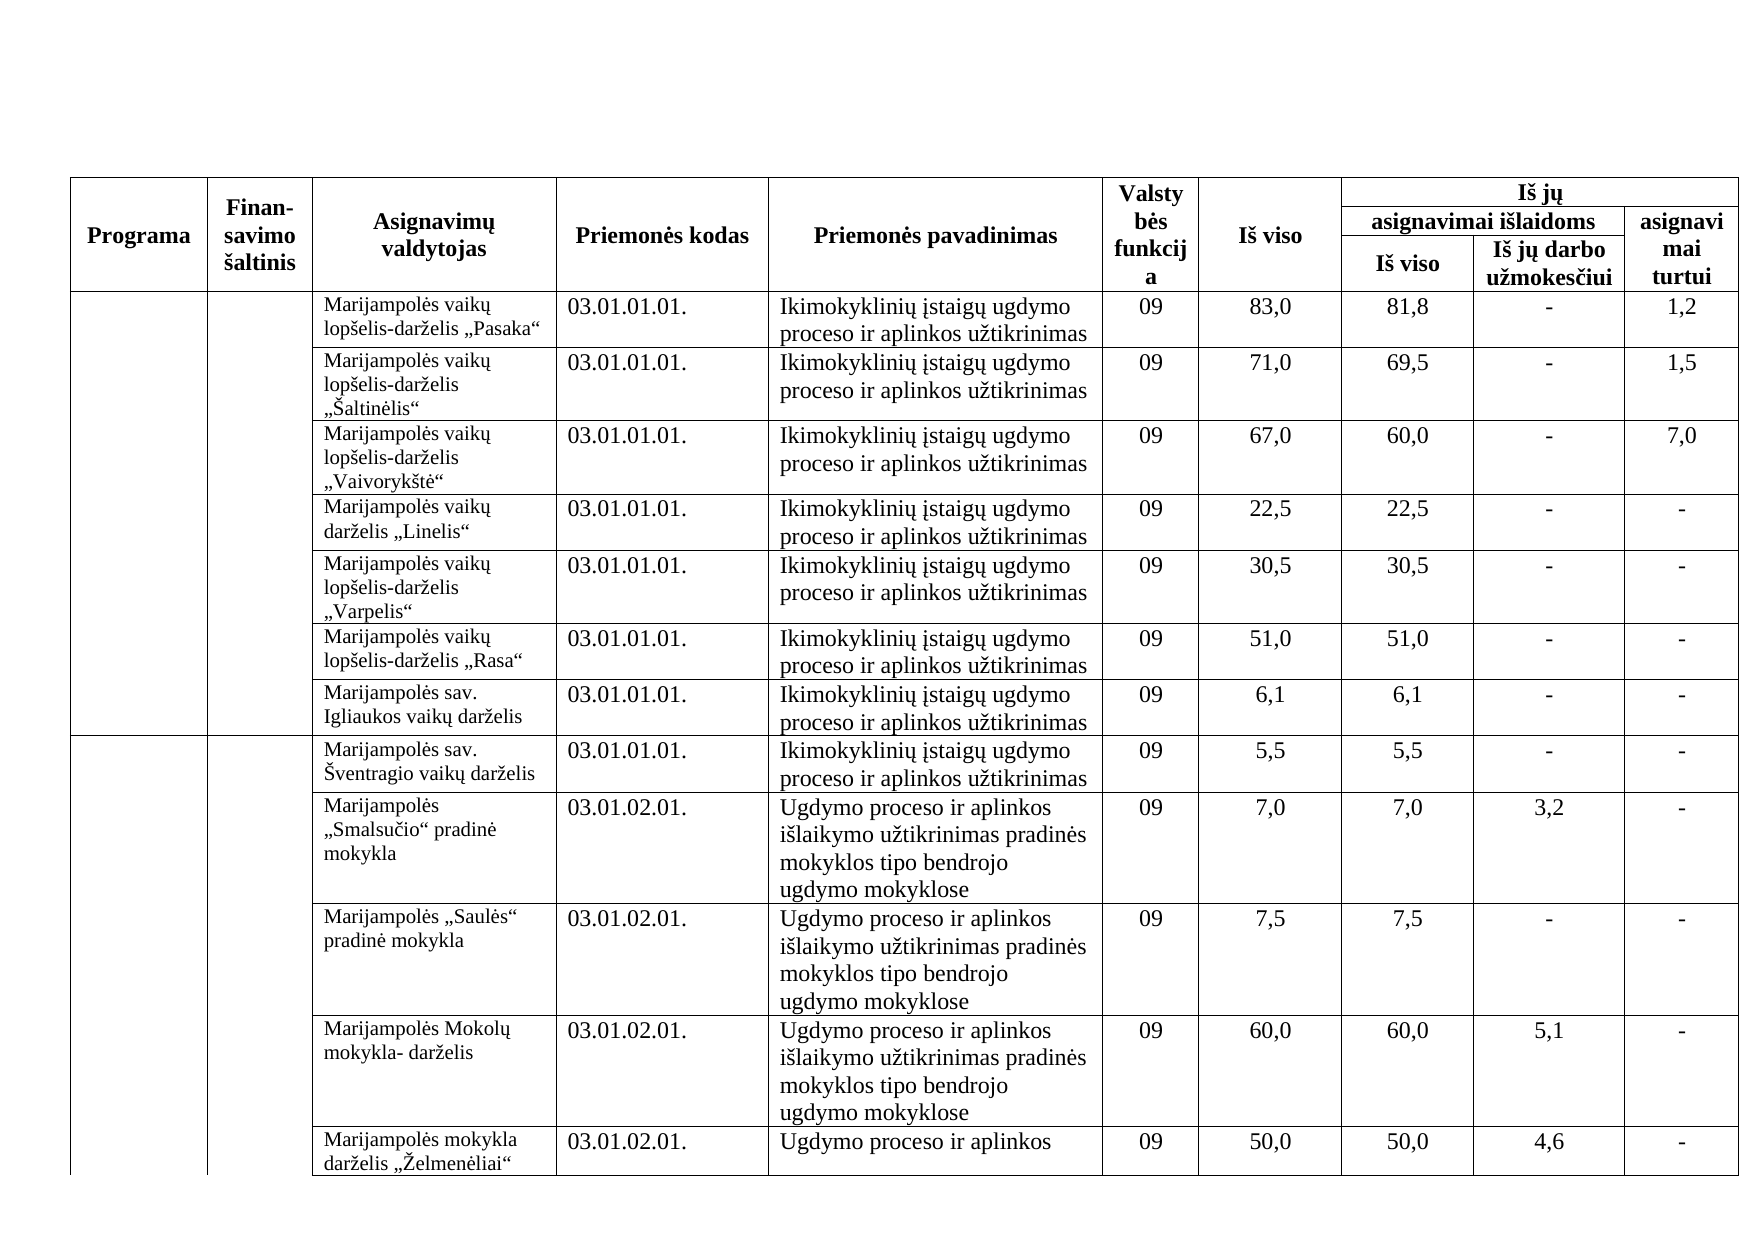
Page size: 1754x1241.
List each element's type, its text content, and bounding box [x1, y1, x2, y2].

table_cell 09 [1103, 680, 1198, 735]
table_cell 4,6 [1474, 1127, 1624, 1175]
table_cell - [1625, 904, 1738, 1014]
table_cell 22,5 [1199, 495, 1341, 550]
table_cell Ikimokyklinių įstaigų ugdymo proceso ir aplinkos užtikrinimas [769, 348, 1102, 420]
table_cell asignavimai išlaidoms [1342, 207, 1624, 234]
table_cell [208, 1126, 312, 1175]
table_cell 03.01.01.01. [557, 624, 768, 679]
table_cell Ugdymo proceso ir aplinkos [769, 1127, 1102, 1175]
table_cell 09 [1103, 348, 1198, 420]
table_cell 7,0 [1625, 421, 1738, 493]
table_cell - [1474, 904, 1624, 1014]
table_cell Ikimokyklinių įstaigų ugdymo proceso ir aplinkos užtikrinimas [769, 624, 1102, 679]
table_cell Ugdymo proceso ir aplinkos išlaikymo užtikrinimas pradinės mokyklos tipo bendrojo ugdymo mokyklose [769, 1016, 1102, 1126]
table_cell 50,0 [1199, 1127, 1341, 1175]
table_cell 81,8 [1342, 292, 1473, 347]
table_cell [71, 792, 207, 903]
table_cell 50,0 [1342, 1127, 1473, 1175]
table_cell - [1474, 348, 1624, 420]
table_header Priemonės pavadinimas [769, 178, 1102, 291]
table_cell [208, 623, 312, 679]
table_cell 6,1 [1199, 680, 1341, 735]
table_cell [208, 903, 312, 1014]
table_header Programa [71, 178, 207, 291]
table_cell [208, 736, 312, 792]
table_cell 03.01.02.01. [557, 1016, 768, 1126]
table_cell [208, 792, 312, 903]
table_cell [71, 347, 207, 420]
table_cell 09 [1103, 1016, 1198, 1126]
table_cell Ikimokyklinių įstaigų ugdymo proceso ir aplinkos užtikrinimas [769, 495, 1102, 550]
table_cell Marijampolės vaikų lopšelis-darželis „Pasaka“ [313, 292, 556, 347]
table_cell 09 [1103, 551, 1198, 623]
table_cell [71, 1015, 207, 1175]
table_cell - [1474, 680, 1624, 735]
table_cell 22,5 [1342, 495, 1473, 550]
table_cell Marijampolės vaikų lopšelis-darželis „Šaltinėlis“ [313, 348, 556, 420]
table_cell [71, 494, 207, 550]
table_cell [71, 903, 207, 1014]
table_cell - [1474, 495, 1624, 550]
table_cell Ikimokyklinių įstaigų ugdymo proceso ir aplinkos užtikrinimas [769, 680, 1102, 735]
table_cell - [1474, 624, 1624, 679]
table_cell [208, 494, 312, 550]
table_cell [71, 623, 207, 679]
table_cell Marijampolės sav. Igliaukos vaikų darželis [313, 680, 556, 735]
table_cell Ikimokyklinių įstaigų ugdymo proceso ir aplinkos užtikrinimas [769, 292, 1102, 347]
table_cell [71, 292, 207, 347]
table_cell 03.01.02.01. [557, 1127, 768, 1175]
table_cell [208, 347, 312, 420]
table_cell - [1625, 551, 1738, 623]
table_cell 03.01.01.01. [557, 495, 768, 550]
table_cell Marijampolės „Saulės“ pradinė mokykla [313, 904, 556, 1014]
table_cell 03.01.02.01. [557, 904, 768, 1014]
table_cell 03.01.01.01. [557, 680, 768, 735]
table_header Valstybės funkcija [1103, 178, 1198, 291]
table_cell 03.01.01.01. [557, 736, 768, 792]
table_cell 51,0 [1342, 624, 1473, 679]
table_cell - [1474, 421, 1624, 493]
table_cell asignavimai turtui įsigyti [1625, 207, 1738, 291]
table_cell Ugdymo proceso ir aplinkos išlaikymo užtikrinimas pradinės mokyklos tipo bendrojo ugdymo mokyklose [769, 904, 1102, 1014]
table_cell [208, 292, 312, 347]
table_cell [208, 1015, 312, 1126]
table_cell 30,5 [1342, 551, 1473, 623]
table_cell 7,0 [1342, 793, 1473, 903]
table_header Iš viso [1199, 178, 1341, 291]
table_cell Marijampolės „Smalsučio“ pradinė mokykla [313, 793, 556, 903]
table_cell 69,5 [1342, 348, 1473, 420]
table_cell 71,0 [1199, 348, 1341, 420]
table_cell 03.01.01.01. [557, 551, 768, 623]
table_header Asignavimų valdytojas [313, 178, 556, 291]
table_cell 60,0 [1342, 1016, 1473, 1126]
table_header Finan-savimo šaltinis [208, 178, 312, 291]
table_cell Marijampolės vaikų lopšelis-darželis „Varpelis“ [313, 551, 556, 623]
table_cell 6,1 [1342, 680, 1473, 735]
table_cell 09 [1103, 495, 1198, 550]
table_cell 09 [1103, 1127, 1198, 1175]
table_cell 67,0 [1199, 421, 1341, 493]
table_header Iš jų [1342, 178, 1738, 206]
table_cell Ikimokyklinių įstaigų ugdymo proceso ir aplinkos užtikrinimas [769, 551, 1102, 623]
table_cell 5,1 [1474, 1016, 1624, 1126]
table_cell Marijampolės mokykla darželis „Želmenėliai“ [313, 1127, 556, 1175]
table_cell 09 [1103, 736, 1198, 792]
table_cell 03.01.01.01. [557, 292, 768, 347]
table_cell Marijampolės vaikų lopšelis-darželis „Vaivorykštė“ [313, 421, 556, 493]
table_cell - [1625, 1127, 1738, 1175]
table_cell Marijampolės Mokolų mokykla- darželis [313, 1016, 556, 1126]
table_cell [208, 550, 312, 623]
table_cell Marijampolės vaikų lopšelis-darželis „Rasa“ [313, 624, 556, 679]
table_cell - [1474, 292, 1624, 347]
table_cell [71, 679, 207, 735]
table_cell 09 [1103, 904, 1198, 1014]
table_cell Marijampolės sav. Šventragio vaikų darželis [313, 736, 556, 792]
table_cell 03.01.02.01. [557, 793, 768, 903]
table_cell 83,0 [1199, 292, 1341, 347]
table_cell 1,2 [1625, 292, 1738, 347]
table_cell 7,5 [1199, 904, 1341, 1014]
table_cell Iš viso [1342, 236, 1473, 291]
table_cell 09 [1103, 421, 1198, 493]
table_cell [208, 679, 312, 735]
table_cell - [1625, 1016, 1738, 1126]
table_cell 7,0 [1199, 793, 1341, 903]
table_cell 09 [1103, 793, 1198, 903]
table_cell 1,5 [1625, 348, 1738, 420]
table_cell - [1474, 551, 1624, 623]
table_cell [71, 420, 207, 493]
table_cell Ugdymo proceso ir aplinkos išlaikymo užtikrinimas pradinės mokyklos tipo bendrojo ugdymo mokyklose [769, 793, 1102, 903]
table_cell 09 [1103, 624, 1198, 679]
table_cell - [1625, 624, 1738, 679]
table_cell - [1474, 736, 1624, 792]
table_cell 3,2 [1474, 793, 1624, 903]
table_cell Iš jų darbo užmokesčiui [1474, 236, 1624, 291]
table_cell 60,0 [1342, 421, 1473, 493]
table_cell [208, 420, 312, 493]
table_cell Marijampolės vaikų darželis „Linelis“ [313, 495, 556, 550]
table_cell - [1625, 680, 1738, 735]
table_cell 60,0 [1199, 1016, 1341, 1126]
table_cell - [1625, 793, 1738, 903]
table_cell [71, 550, 207, 623]
table_cell Ikimokyklinių įstaigų ugdymo proceso ir aplinkos užtikrinimas [769, 421, 1102, 493]
table_cell - [1625, 495, 1738, 550]
table_cell - [1625, 736, 1738, 792]
table_cell 5,5 [1199, 736, 1341, 792]
table_cell 5,5 [1342, 736, 1473, 792]
table_cell [71, 736, 207, 792]
table_cell 03.01.01.01. [557, 348, 768, 420]
table_cell 30,5 [1199, 551, 1341, 623]
table_cell Ikimokyklinių įstaigų ugdymo proceso ir aplinkos užtikrinimas [769, 736, 1102, 792]
table_cell 03.01.01.01. [557, 421, 768, 493]
table_header Priemonės kodas [557, 178, 768, 291]
table_cell 7,5 [1342, 904, 1473, 1014]
table_cell 09 [1103, 292, 1198, 347]
table_cell 51,0 [1199, 624, 1341, 679]
